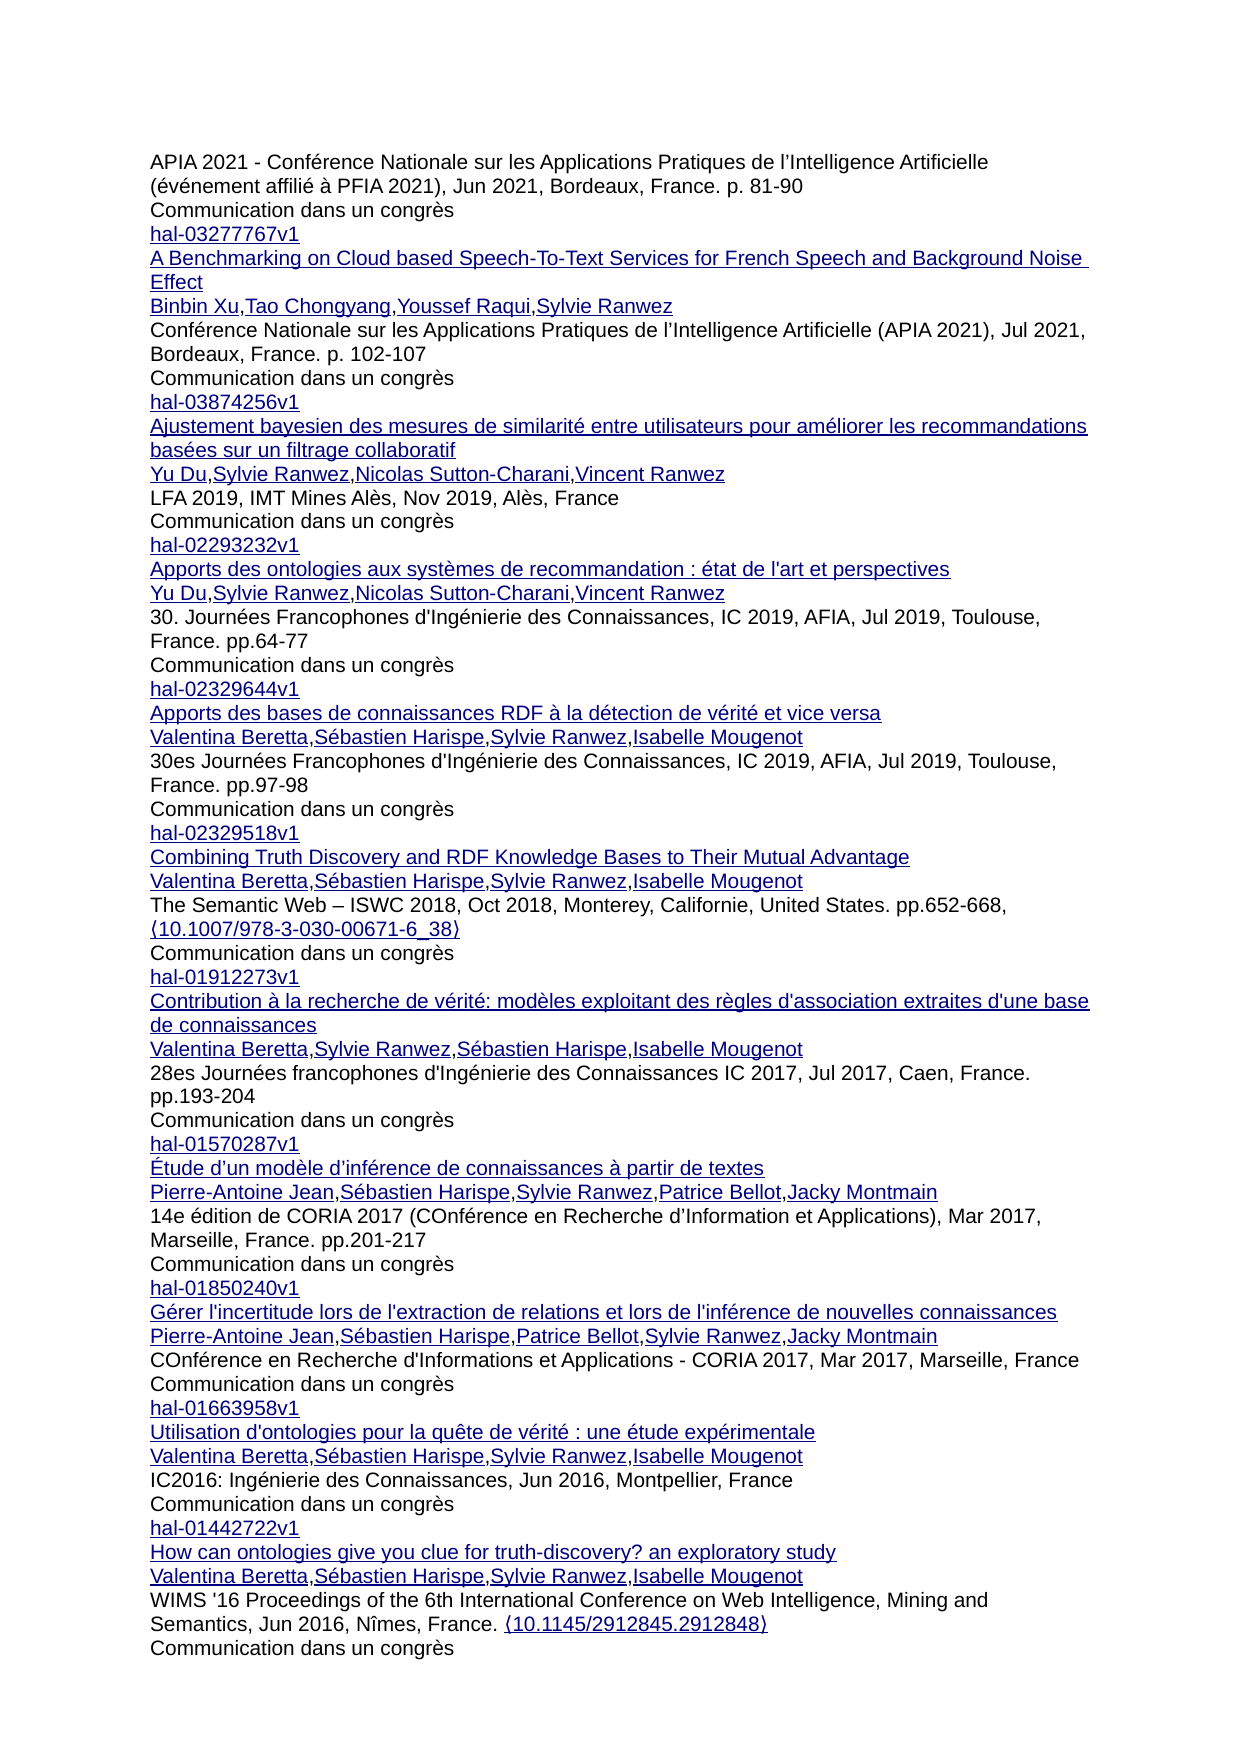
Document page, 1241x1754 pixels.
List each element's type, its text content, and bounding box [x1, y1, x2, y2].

table_cell A Benchmarking on Cloud based Speech-To-Text Services for French Speech and Background Noise Effect Binbin Xu,Tao Chongyang,Youssef Raqui,Sylvie Ranwez Conférence Nationale sur les Applications Pratiques de l’Intelligence Artificielle (APIA 2021), Jul 2021, Bordeaux, France. p. 102-107 Communication dans un congrès hal-03874256v1 [150, 246, 1090, 413]
table_cell Gérer l'incertitude lors de l'extraction de relations et lors de l'inférence de nouvelles connaissances Pierre-Antoine Jean,Sébastien Harispe,Patrice Bellot,Sylvie Ranwez,Jacky Montmain COnférence en Recherche d'Informations et Applications - CORIA 2017, Mar 2017, Marseille, France Communication dans un congrès hal-01663958v1 [150, 1300, 1090, 1420]
table_cell Étude d’un modèle d’inférence de connaissances à partir de textes Pierre-Antoine Jean,Sébastien Harispe,Sylvie Ranwez,Patrice Bellot,Jacky Montmain 14e édition de CORIA 2017 (COnférence en Recherche d’Information et Applications), Mar 2017, Marseille, France. pp.201-217 Communication dans un congrès hal-01850240v1 [150, 1156, 1090, 1300]
table_cell Contribution à la recherche de vérité: modèles exploitant des règles d'association extraites d'une base [150, 989, 1090, 1009]
table_cell APIA 2021 - Conférence Nationale sur les Applications Pratiques de l’Intelligence Artificielle (événement affilié à PFIA 2021), Jun 2021, Bordeaux, France. p. 81-90 Communication dans un congrès hal-03277767v1 [150, 150, 1090, 246]
table_cell Apports des bases de connaissances RDF à la détection de vérité et vice versa Valentina Beretta,Sébastien Harispe,Sylvie Ranwez,Isabelle Mougenot 30es Journées Francophones d'Ingénierie des Connaissances, IC 2019, AFIA, Jul 2019, Toulouse, France. pp.97-98 Communication dans un congrès hal-02329518v1 [150, 701, 1090, 845]
table_cell How can ontologies give you clue for truth-discovery? an exploratory study Valentina Beretta,Sébastien Harispe,Sylvie Ranwez,Isabelle Mougenot WIMS '16 Proceedings of the 6th International Conference on Web Intelligence, Mining and Semantics, Jun 2016, Nîmes, France. ⟨10.1145/2912845.2912848⟩ Communication dans un congrès [150, 1540, 1090, 1659]
table_cell Utilisation d'ontologies pour la quête de vérité : une étude expérimentale Valentina Beretta,Sébastien Harispe,Sylvie Ranwez,Isabelle Mougenot IC2016: Ingénierie des Connaissances, Jun 2016, Montpellier, France Communication dans un congrès hal-01442722v1 [150, 1420, 1090, 1539]
table_cell Apports des ontologies aux systèmes de recommandation : état de l'art et perspectives Yu Du,Sylvie Ranwez,Nicolas Sutton-Charani,Vincent Ranwez 30. Journées Francophones d'Ingénierie des Connaissances, IC 2019, AFIA, Jul 2019, Toulouse, France. pp.64-77 Communication dans un congrès hal-02329644v1 [150, 557, 1090, 701]
table_cell de connaissances Valentina Beretta,Sylvie Ranwez,Sébastien Harispe,Isabelle Mougenot 28es Journées francophones d'Ingénierie des Connaissances IC 2017, Jul 2017, Caen, France. pp.193-204 Communication dans un congrès hal-01570287v1 [150, 1011, 1090, 1156]
table_cell Ajustement bayesien des mesures de similarité entre utilisateurs pour améliorer les recommandations basées sur un filtrage collaboratif Yu Du,Sylvie Ranwez,Nicolas Sutton-Charani,Vincent Ranwez LFA 2019, IMT Mines Alès, Nov 2019, Alès, France Communication dans un congrès hal-02293232v1 [150, 414, 1090, 557]
table_cell Combining Truth Discovery and RDF Knowledge Bases to Their Mutual Advantage Valentina Beretta,Sébastien Harispe,Sylvie Ranwez,Isabelle Mougenot The Semantic Web – ISWC 2018, Oct 2018, Monterey, Californie, United States. pp.652-668, ⟨10.1007/978-3-030-00671-6_38⟩ Communication dans un congrès hal-01912273v1 [150, 845, 1090, 988]
